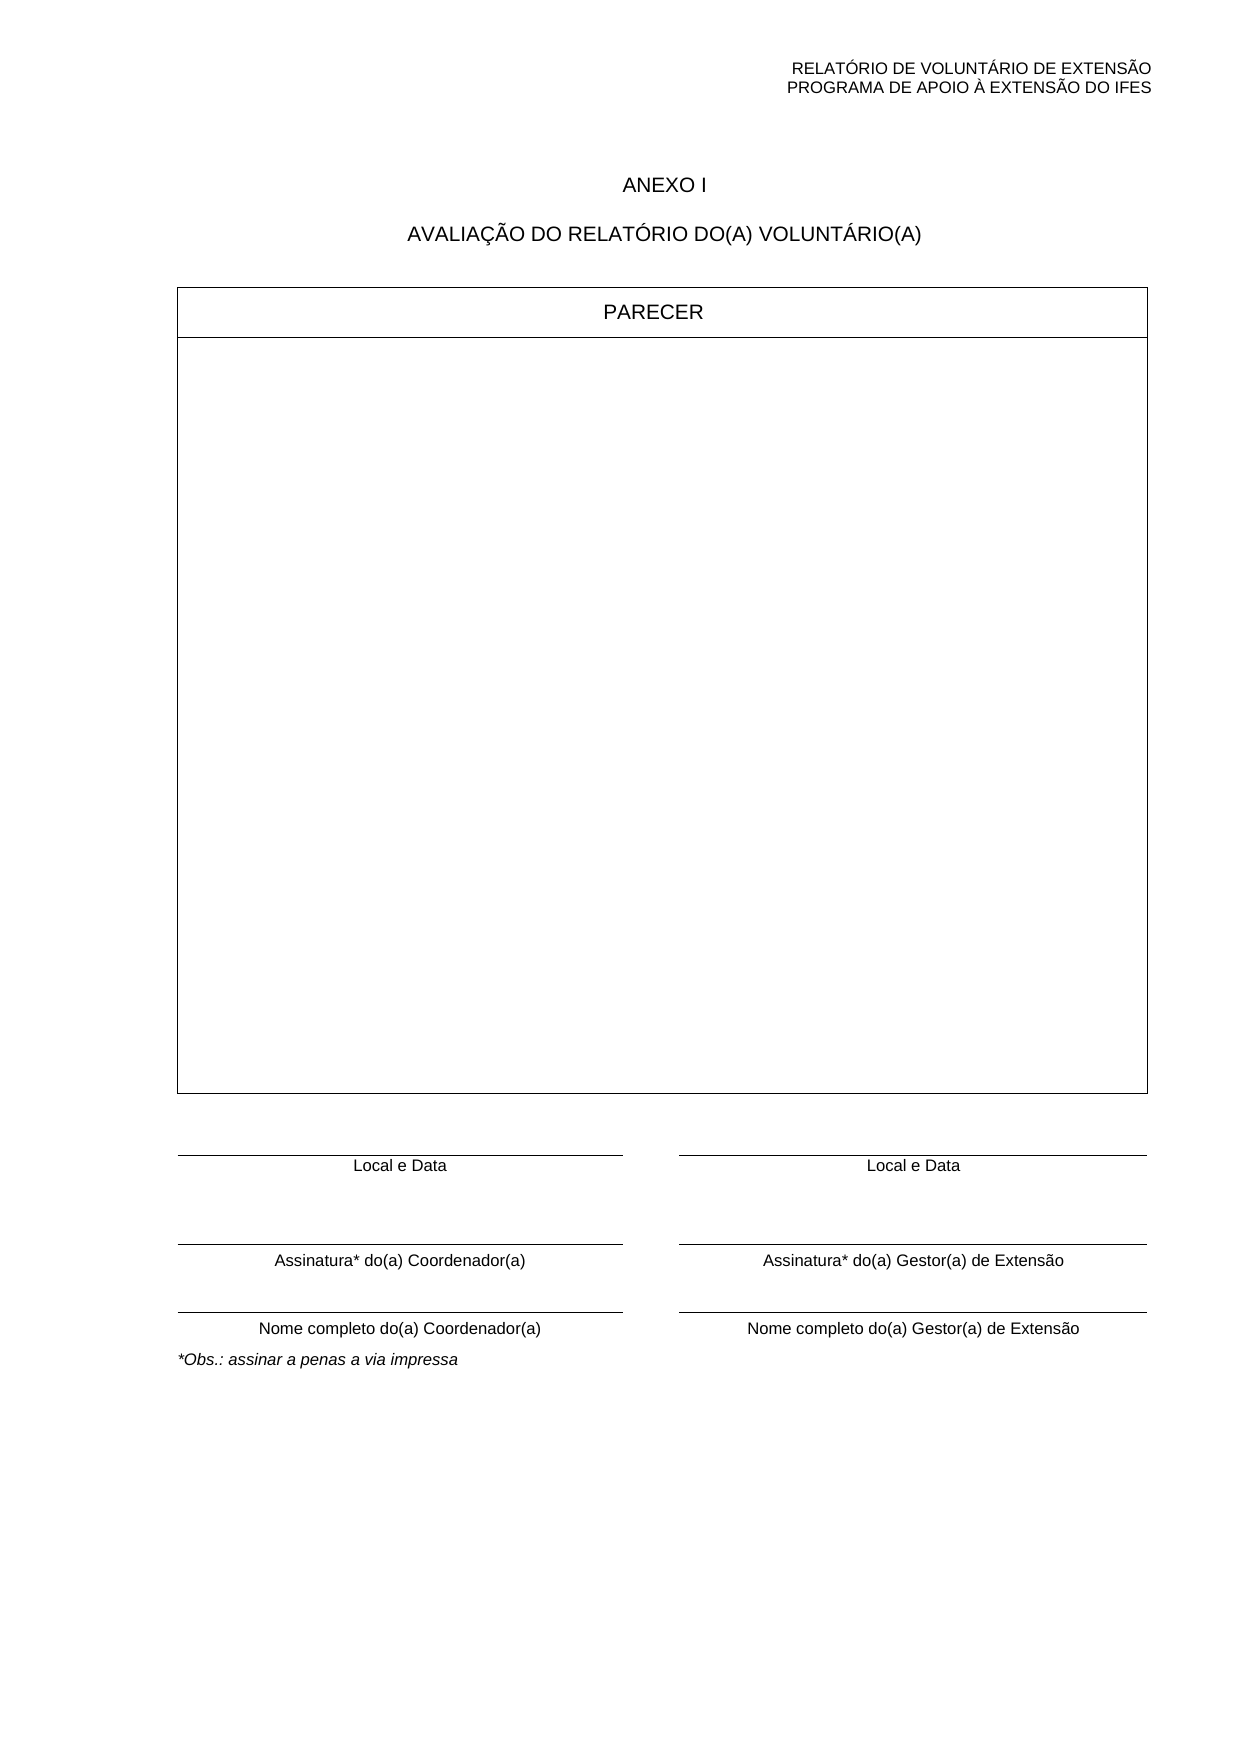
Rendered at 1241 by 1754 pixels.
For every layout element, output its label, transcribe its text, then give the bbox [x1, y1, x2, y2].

table_header ANEXO I [177, 160, 1152, 209]
table_cell [623, 1244, 651, 1312]
table_cell Assinatura* do(a) Coordenador(a) [177, 1245, 622, 1312]
table_cell Local e Data [177, 1156, 622, 1244]
table_cell AVALIAÇÃO DO RELATÓRIO DO(A) VOLUNTÁRIO(A) [177, 209, 1152, 258]
table_cell Assinatura* do(a) Gestor(a) de Extensão [679, 1245, 1147, 1312]
table_cell [679, 1094, 1147, 1154]
text *Obs.: assinar a penas a via impressa [177, 1350, 1152, 1369]
table_cell [623, 1094, 651, 1154]
table_cell [651, 1312, 679, 1344]
table_cell [651, 1244, 679, 1312]
table_cell Local e Data [679, 1156, 1147, 1244]
table_cell [651, 1155, 679, 1244]
table_cell Nome completo do(a) Gestor(a) de Extensão [679, 1313, 1147, 1344]
table_cell [623, 1312, 651, 1344]
table_header PARECER [178, 288, 1147, 337]
table_cell [651, 1094, 679, 1154]
table_cell [623, 1155, 651, 1244]
table_cell [178, 338, 1147, 1093]
table_cell [177, 1094, 622, 1154]
table_cell Nome completo do(a) Coordenador(a) [177, 1313, 622, 1344]
